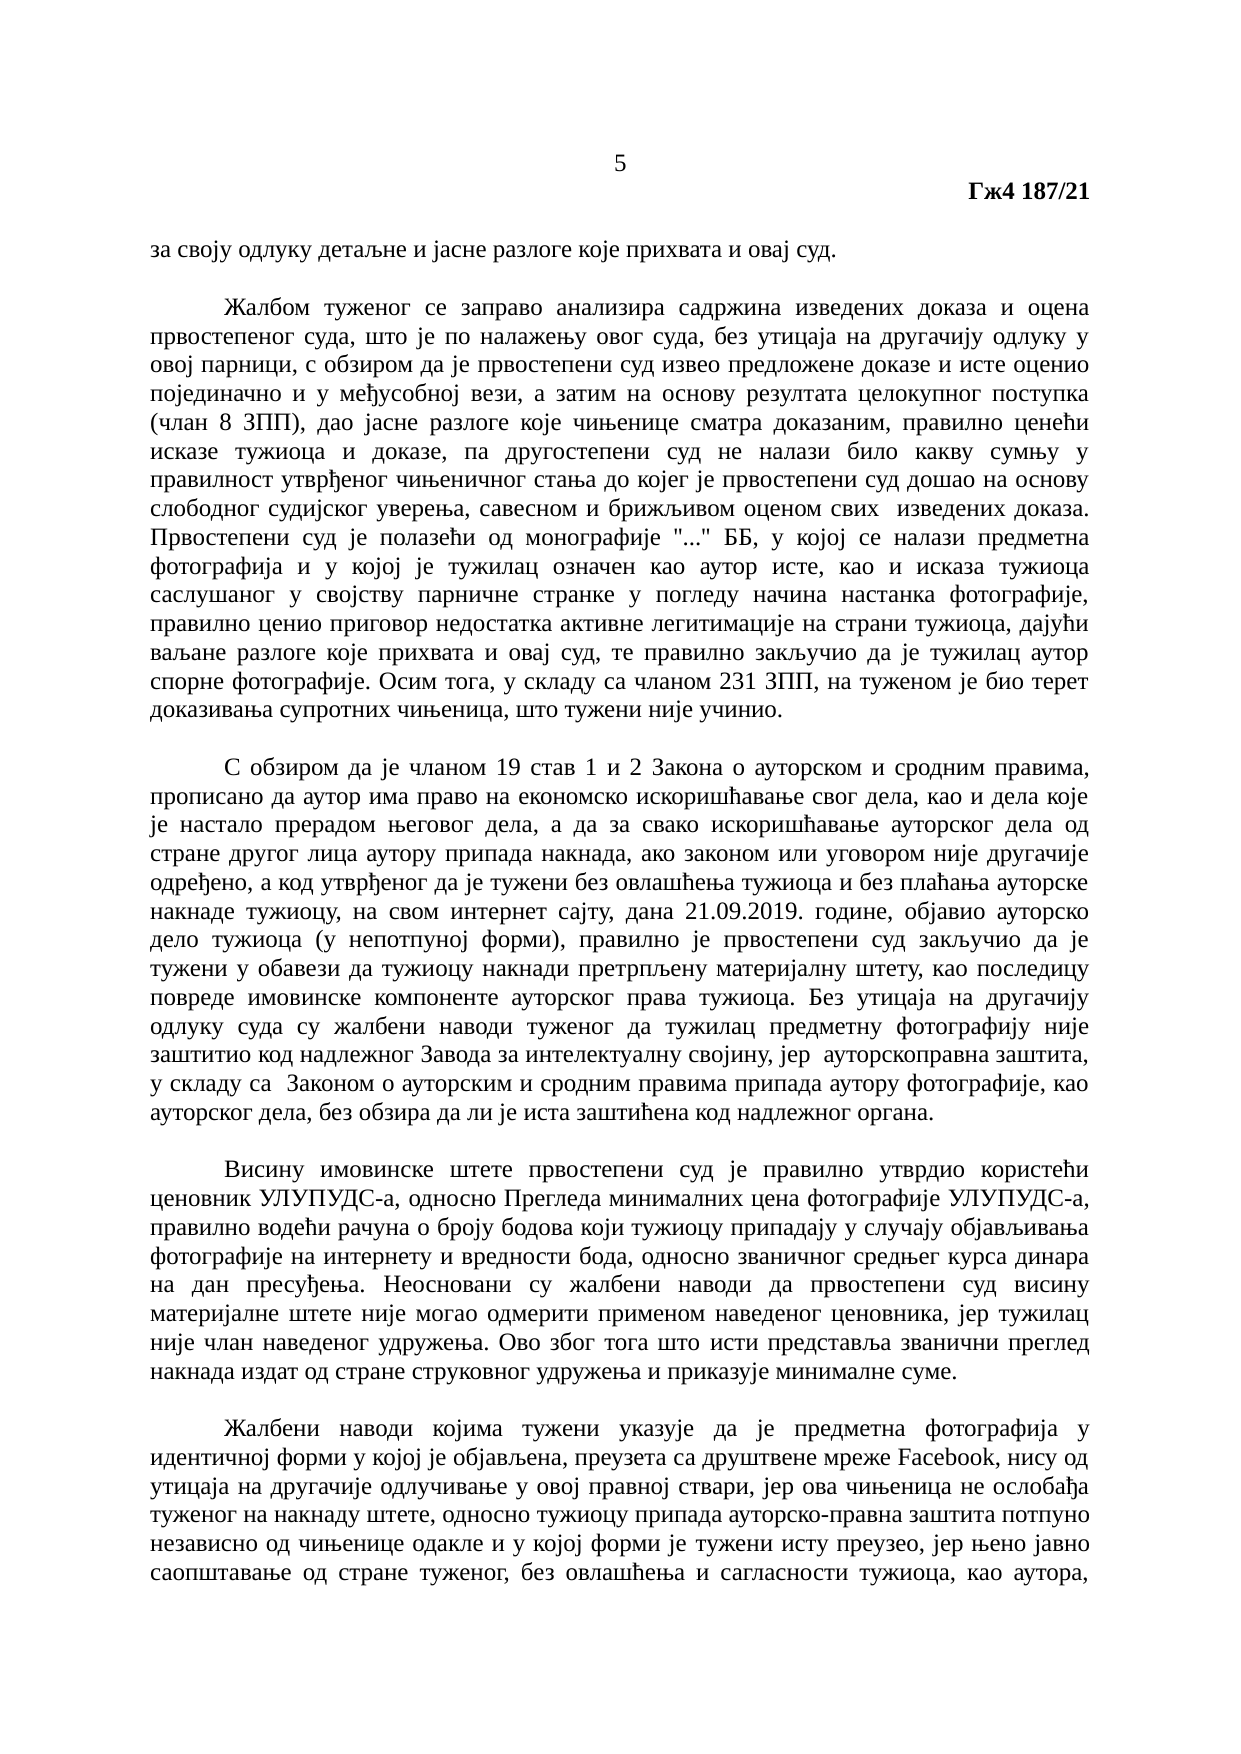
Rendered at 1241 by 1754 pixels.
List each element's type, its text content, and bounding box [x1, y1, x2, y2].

text С обзиром да је чланом 19 став 1 и 2 Закона о ауторском и сродним правима, прописано да аутор има право на економско искоришћавање свог дела, као и дела које је настало прерадом његовог дела, а да за свако искоришћавање ауторског дела од стране другог лица аутору припада накнада, ако законом или уговором није другачије одређено, а код утврђеног да је тужени без овлашћења тужиоца и без плаћања ауторске накнаде тужиоцу, на свом интернет сајту, дана 21.09.2019. године, објавио ауторско дело тужиоца (у непотпуној форми), правилно је првостепени суд закључио да је тужени у обавези да тужиоцу накнади претрпљену материјалну штету, као последицу повреде имовинске компоненте ауторског права тужиоца. Без утицаја на другачију одлуку суда су жалбени наводи туженог да тужилац предметну фотографију није заштитио код надлежног Завода за интелектуалну својину, јер ауторскоправна заштита, у складу са Законом о ауторским и сродним правима припада аутору фотографије, као ауторског дела, без обзира да ли је иста заштићена код надлежног органа. [150, 752, 1090, 1126]
text Висину имовинске штете првостепени суд је правилно утврдио користећи ценовник УЛУПУДС-а, односно Прегледа минималних цена фотографије УЛУПУДС-а, правилно водећи рачуна о броју бодова који тужиоцу припадају у случају објављивања фотографије на интернету и вредности бода, односно званичног средњег курса динара на дан пресуђења. Неосновани су жалбени наводи да првостепени суд висину материјалне штете није могао одмерити применом наведеног ценовника, јер тужилац није члан наведеног удружења. Ово због тога што исти представља званични преглед накнада издат од стране струковног удружења и приказује минималне суме. [150, 1154, 1090, 1384]
text Жалбени наводи којима тужени указује да је предметна фотографија у идентичној форми у којој је објављена, преузета са друштвене мреже Facebook, нису од утицаја на другачије одлучивање у овој правној ствари, јер ова чињеница не ослобађа туженог на накнаду штете, односно тужиоцу припада ауторско-правна заштита потпуно независно од чињенице одакле и у којој форми је тужени исту преузео, јер њено јавно саопштавање од стране туженог, без овлашћења и сагласности тужиоца, као аутора, [150, 1413, 1090, 1586]
text Жалбом туженог се заправо анализира садржина изведених доказа и оцена првостепеног суда, што је по налажењу овог суда, без утицаја на другачију одлуку у овој парници, с обзиром да је првостепени суд извео предложене доказе и исте оценио појединачно и у међусобној вези, а затим на основу резултата целокупног поступка (члан 8 ЗПП), дао јасне разлоге које чињенице сматра доказаним, правилно ценећи исказе тужиоца и доказе, па другостепени суд не налази било какву сумњу у правилност утврђеног чињеничног стања до којег је првостепени суд дошао на основу слободног судијског уверења, савесном и брижљивом оценом свих изведених доказа. Првостепени суд је полазећи од монографије ''...'' ББ, у којој се налази предметна фотографија и у којој је тужилац означен као аутор исте, као и исказа тужиоца саслушаног у својству парничне странке у погледу начина настанка фотографије, правилно ценио приговор недостатка активне легитимације на страни тужиоца, дајући ваљане разлоге које прихвата и овај суд, те правилно закључио да је тужилац аутор спорне фотографије. Осим тога, у складу са чланом 231 ЗПП, на туженом је био терет доказивања супротних чињеница, што тужени није учинио. [150, 292, 1090, 723]
text за своју одлуку детаљне и јасне разлоге које прихвата и овај суд. [150, 234, 1090, 263]
